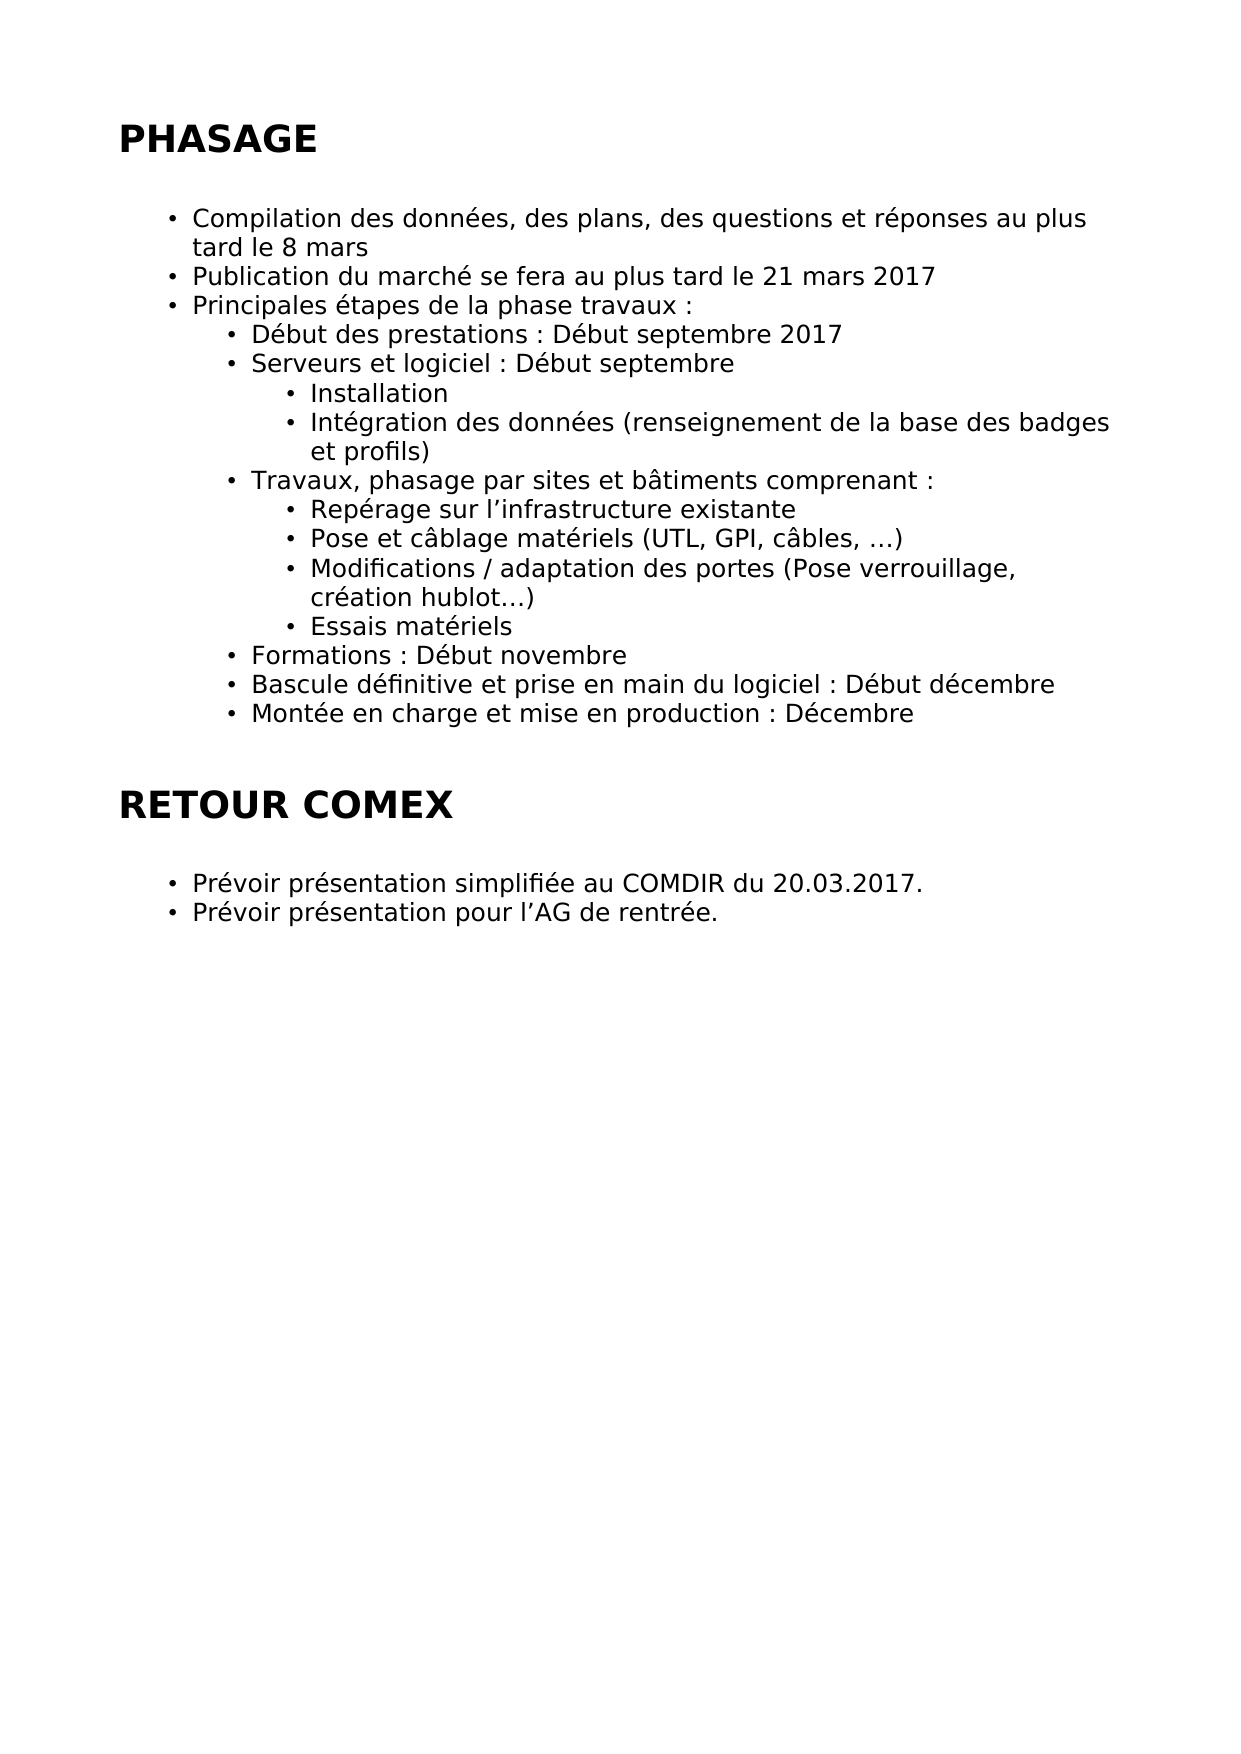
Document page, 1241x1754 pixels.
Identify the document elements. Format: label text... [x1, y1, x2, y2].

list Montée en charge et mise en production : Décembre [236, 699, 1122, 729]
list Pose et câblage matériels (UTL, GPI, câbles, …) [295, 524, 1122, 554]
subtitle PHASAGE [118, 118, 1122, 162]
list Publication du marché se fera au plus tard le 21 mars 2017 [177, 262, 1122, 291]
list Principales étapes de la phase travaux : [177, 291, 1122, 320]
list Compilation des données, des plans, des questions et réponses au plus tard le 8 mars [177, 204, 1122, 262]
subtitle RETOUR COMEX [118, 783, 1122, 827]
list Prévoir présentation pour l’AG de rentrée. [177, 898, 1122, 927]
list Intégration des données (renseignement de la base des badges et profils) [295, 408, 1122, 466]
list Serveurs et logiciel : Début septembre [236, 349, 1122, 379]
list Bascule définitive et prise en main du logiciel : Début décembre [236, 670, 1122, 699]
list Début des prestations : Début septembre 2017 [236, 320, 1122, 349]
list Essais matériels [295, 612, 1122, 641]
list Installation [295, 379, 1122, 408]
list Repérage sur l’infrastructure existante [295, 495, 1122, 524]
list Travaux, phasage par sites et bâtiments comprenant : [236, 466, 1122, 495]
list Formations : Début novembre [236, 641, 1122, 670]
list Modifications / adaptation des portes (Pose verrouillage, création hublot…) [295, 554, 1122, 612]
list Prévoir présentation simplifiée au COMDIR du 20.03.2017. [177, 869, 1122, 898]
